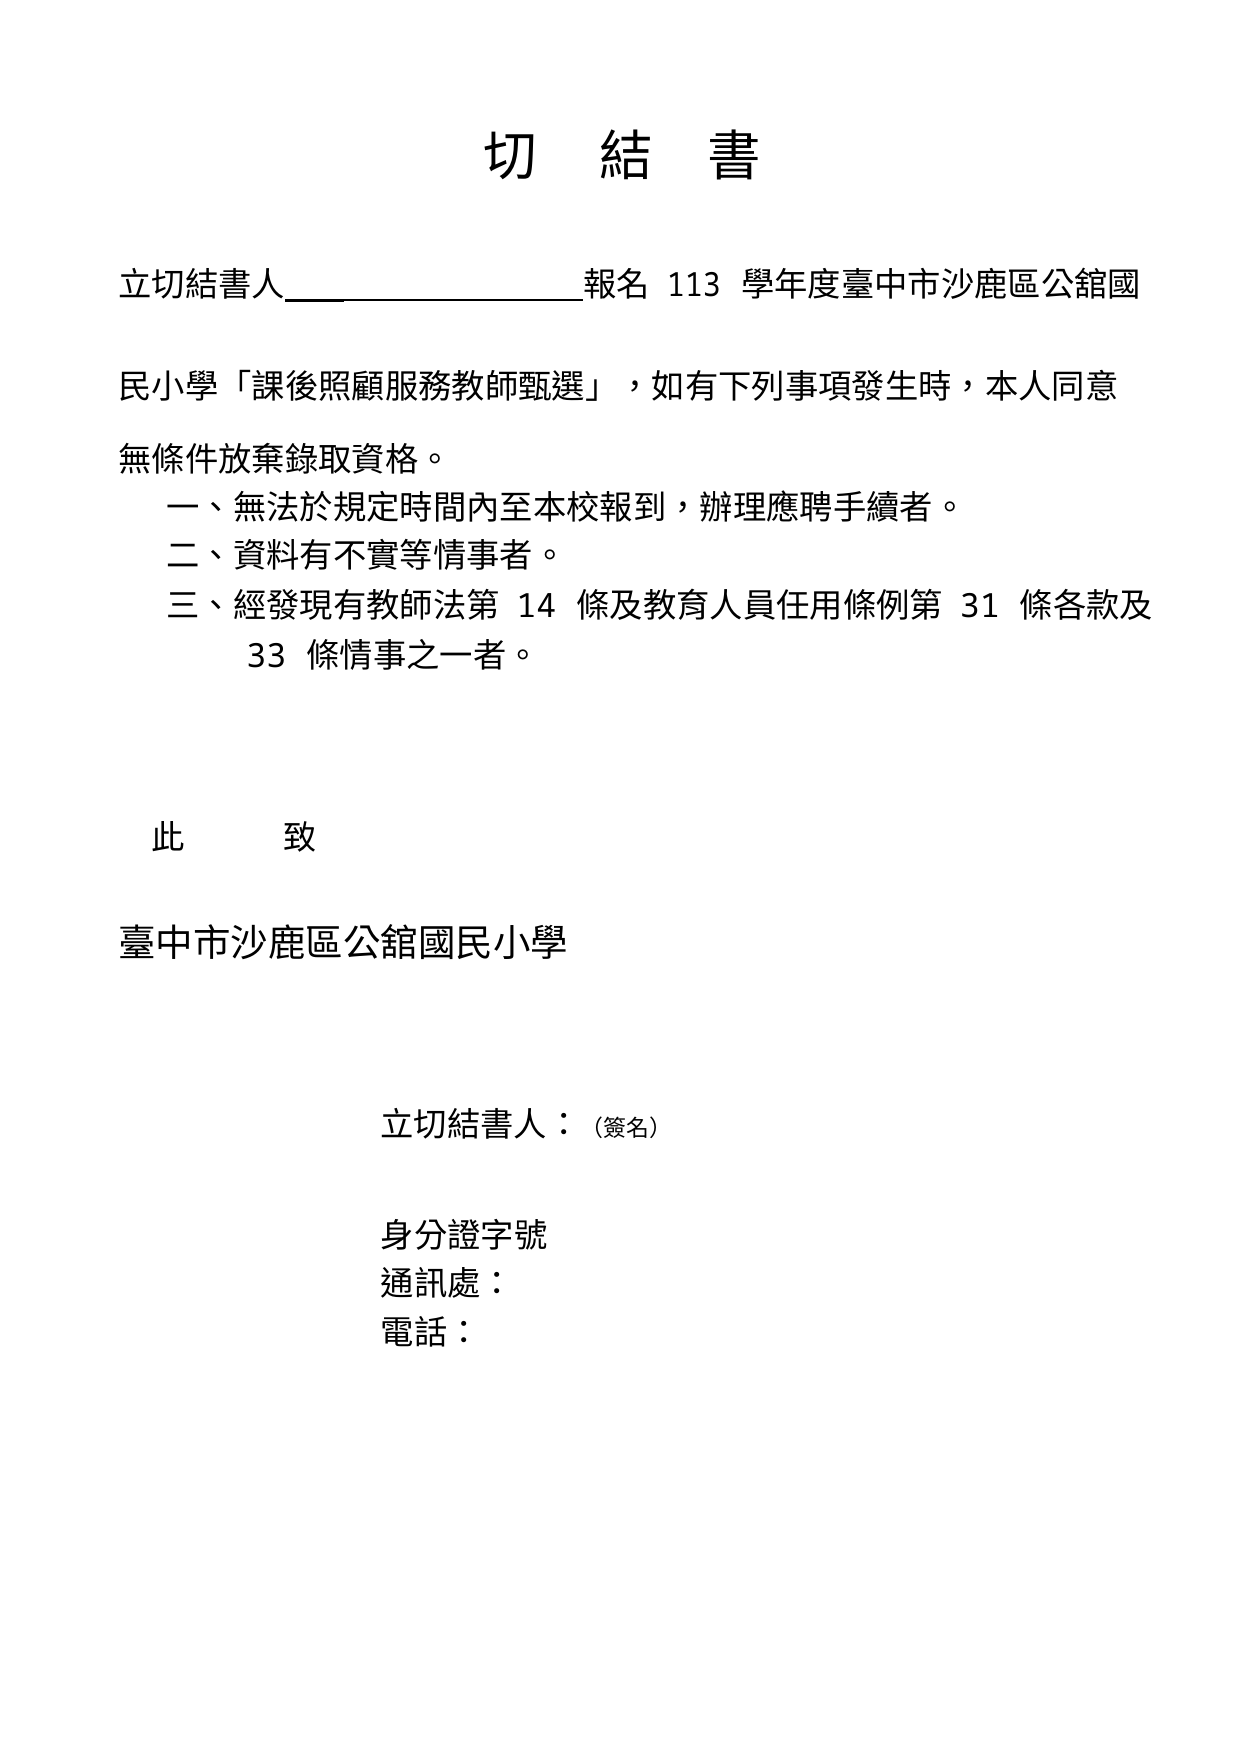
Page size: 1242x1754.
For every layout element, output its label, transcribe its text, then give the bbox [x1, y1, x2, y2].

text 身分證字號 [381, 1209, 594, 1257]
text 此 致 [152, 811, 1137, 859]
text 電話： [381, 1305, 594, 1354]
text 三、經發現有教師法第 14 條及教育人員任用條例第 31 條各款及 [106, 577, 1164, 627]
text 立切結書人 報名 113 學年度臺中市沙鹿區公舘國 [118, 254, 1164, 306]
text 一、無法於規定時間內至本校報到，辦理應聘手續者。 [106, 481, 1036, 529]
text 33 條情事之一者。 [106, 627, 1137, 677]
text 無條件放棄錄取資格。 [118, 432, 1137, 481]
text 民小學「課後照顧服務教師甄選」，如有下列事項發生時，本人同意 [118, 360, 1164, 410]
text 臺中市沙鹿區公舘國民小學 [118, 913, 1137, 967]
text 切 結 書 [476, 112, 768, 191]
text 通訊處： [381, 1257, 594, 1305]
text 立切結書人：（簽名） [380, 1098, 1137, 1146]
text 二、資料有不實等情事者。 [106, 529, 1036, 577]
